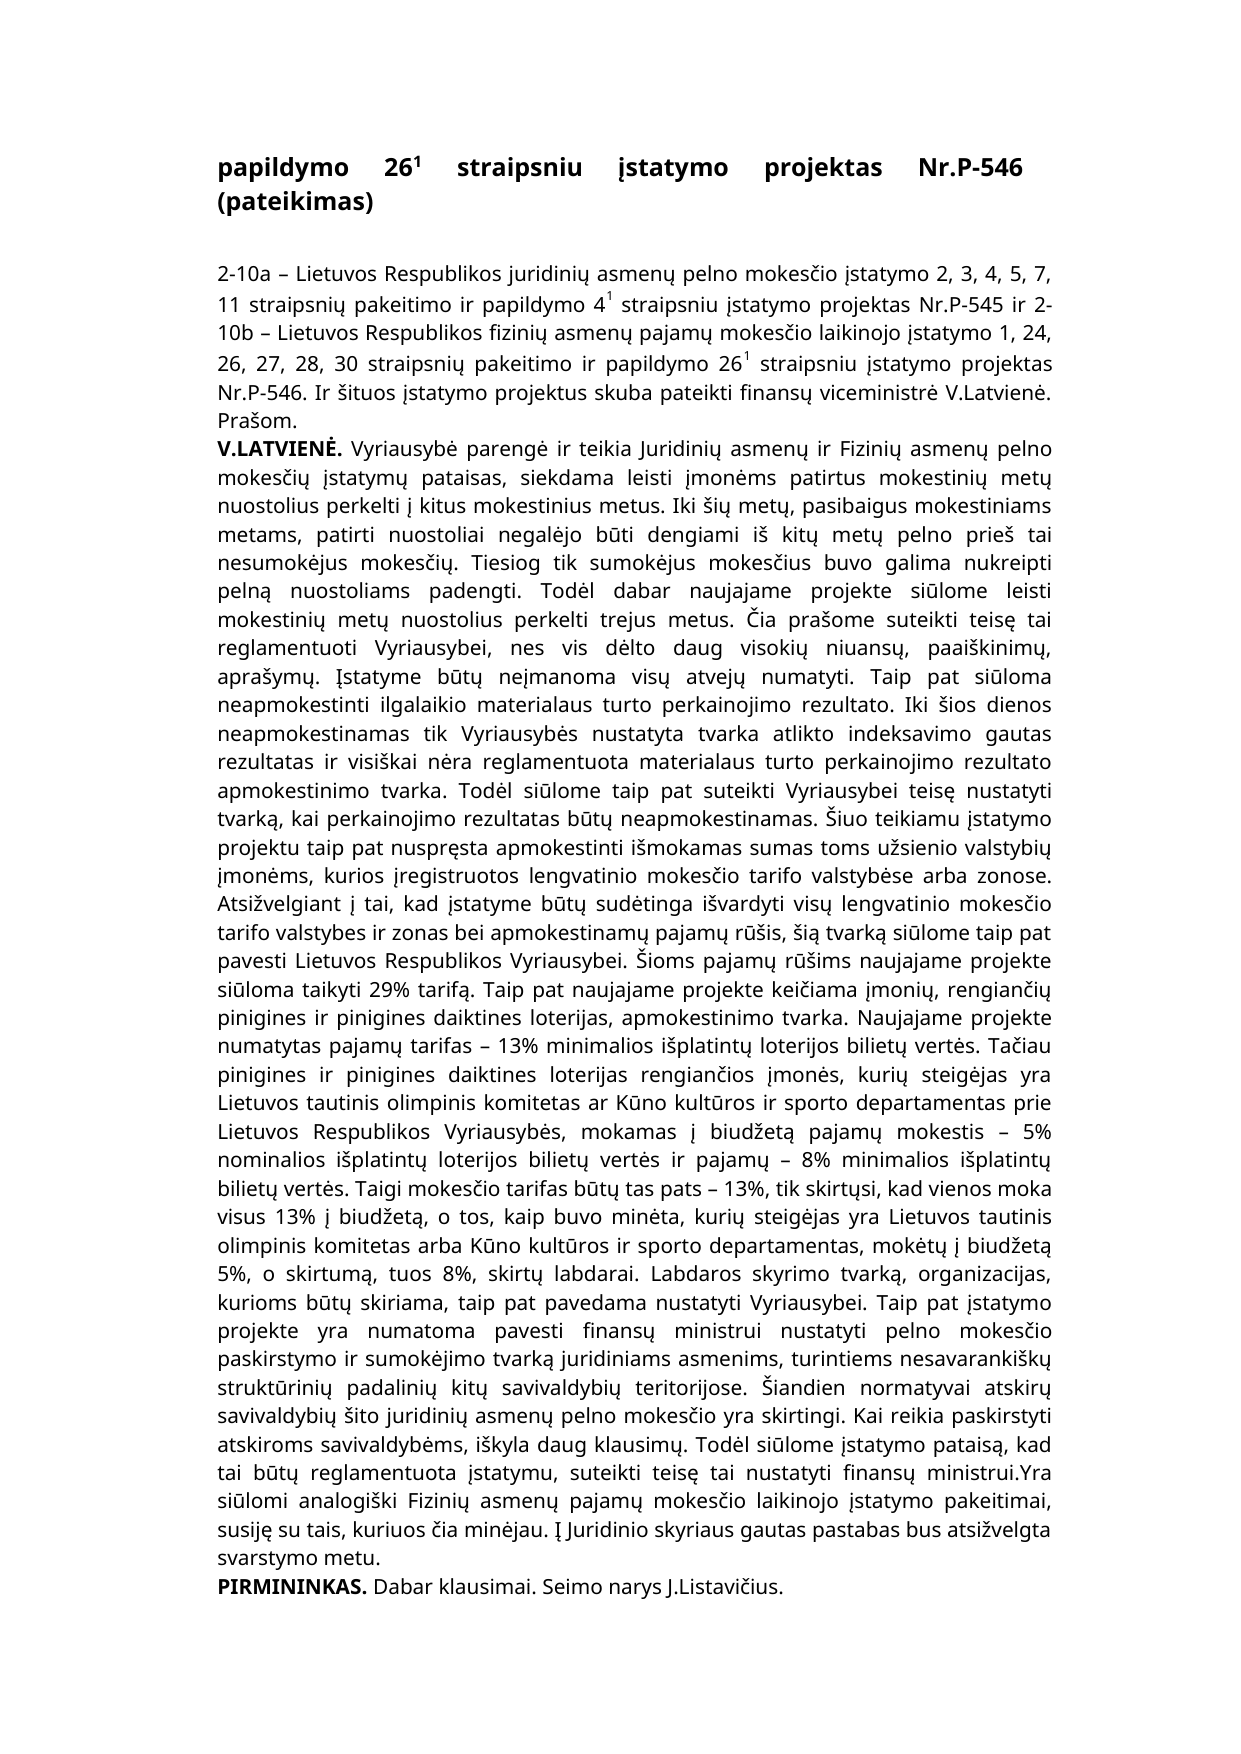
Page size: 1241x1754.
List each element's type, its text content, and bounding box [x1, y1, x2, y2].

text 2-10a – Lietuvos Respublikos juridinių asmenų pelno mokesčio įstatymo 2, 3, 4, 5, 7, 11 straipsnių pakeitimo ir papildymo 41 straipsniu įstatymo projektas Nr.P-545 ir 2-10b – Lietuvos Respublikos fizinių asmenų pajamų mokesčio laikinojo įstatymo 1, 24, 26, 27, 28, 30 straipsnių pakeitimo ir papildymo 261 straipsniu įstatymo projektas Nr.P-546. Ir šituos įstatymo projektus skuba pateikti finansų viceministrė V.Latvienė. Prašom. [217, 259, 1053, 434]
text PIRMININKAS. Dabar klausimai. Seimo narys J.Listavičius. [217, 1572, 1053, 1600]
text V.LATVIENĖ. Vyriausybė parengė ir teikia Juridinių asmenų ir Fizinių asmenų pelno mokesčių įstatymų pataisas, siekdama leisti įmonėms patirtus mokestinių metų nuostolius perkelti į kitus mokestinius metus. Iki šių metų, pasibaigus mokestiniams metams, patirti nuostoliai negalėjo būti dengiami iš kitų metų pelno prieš tai nesumokėjus mokesčių. Tiesiog tik sumokėjus mokesčius buvo galima nukreipti pelną nuostoliams padengti. Todėl dabar naujajame projekte siūlome leisti mokestinių metų nuostolius perkelti trejus metus. Čia prašome suteikti teisę tai reglamentuoti Vyriausybei, nes vis dėlto daug visokių niuansų, paaiškinimų, aprašymų. Įstatyme būtų neįmanoma visų atvejų numatyti. Taip pat siūloma neapmokestinti ilgalaikio materialaus turto perkainojimo rezultato. Iki šios dienos neapmokestinamas tik Vyriausybės nustatyta tvarka atlikto indeksavimo gautas rezultatas ir visiškai nėra reglamentuota materialaus turto perkainojimo rezultato apmokestinimo tvarka. Todėl siūlome taip pat suteikti Vyriausybei teisę nustatyti tvarką, kai perkainojimo rezultatas būtų neapmokestinamas. Šiuo teikiamu įstatymo projektu taip pat nuspręsta apmokestinti išmokamas sumas toms užsienio valstybių įmonėms, kurios įregistruotos lengvatinio mokesčio tarifo valstybėse arba zonose. Atsižvelgiant į tai, kad įstatyme būtų sudėtinga išvardyti visų lengvatinio mokesčio tarifo valstybes ir zonas bei apmokestinamų pajamų rūšis, šią tvarką siūlome taip pat pavesti Lietuvos Respublikos Vyriausybei. Šioms pajamų rūšims naujajame projekte siūloma taikyti 29% tarifą. Taip pat naujajame projekte keičiama įmonių, rengiančių pinigines ir pinigines daiktines loterijas, apmokestinimo tvarka. Naujajame projekte numatytas pajamų tarifas – 13% minimalios išplatintų loterijos bilietų vertės. Tačiau pinigines ir pinigines daiktines loterijas rengiančios įmonės, kurių steigėjas yra Lietuvos tautinis olimpinis komitetas ar Kūno kultūros ir sporto departamentas prie Lietuvos Respublikos Vyriausybės, mokamas į biudžetą pajamų mokestis – 5% nominalios išplatintų loterijos bilietų vertės ir pajamų – 8% minimalios išplatintų bilietų vertės. Taigi mokesčio tarifas būtų tas pats – 13%, tik skirtųsi, kad vienos moka visus 13% į biudžetą, o tos, kaip buvo minėta, kurių steigėjas yra Lietuvos tautinis olimpinis komitetas arba Kūno kultūros ir sporto departamentas, mokėtų į biudžetą 5%, o skirtumą, tuos 8%, skirtų labdarai. Labdaros skyrimo tvarką, organizacijas, kurioms būtų skiriama, taip pat pavedama nustatyti Vyriausybei. Taip pat įstatymo projekte yra numatoma pavesti finansų ministrui nustatyti pelno mokesčio paskirstymo ir sumokėjimo tvarką juridiniams asmenims, turintiems nesavarankiškų struktūrinių padalinių kitų savivaldybių teritorijose. Šiandien normatyvai atskirų savivaldybių šito juridinių asmenų pelno mokesčio yra skirtingi. Kai reikia paskirstyti atskiroms savivaldybėms, iškyla daug klausimų. Todėl siūlome įstatymo pataisą, kad tai būtų reglamentuota įstatymu, suteikti teisę tai nustatyti finansų ministrui.Yra siūlomi analogiški Fizinių asmenų pajamų mokesčio laikinojo įstatymo pakeitimai, susiję su tais, kuriuos čia minėjau. Į Juridinio skyriaus gautas pastabas bus atsižvelgta svarstymo metu. [217, 434, 1053, 1572]
text papildymo 261 straipsniu įstatymo projektas Nr.P-546 (pateikimas) [217, 150, 1023, 218]
